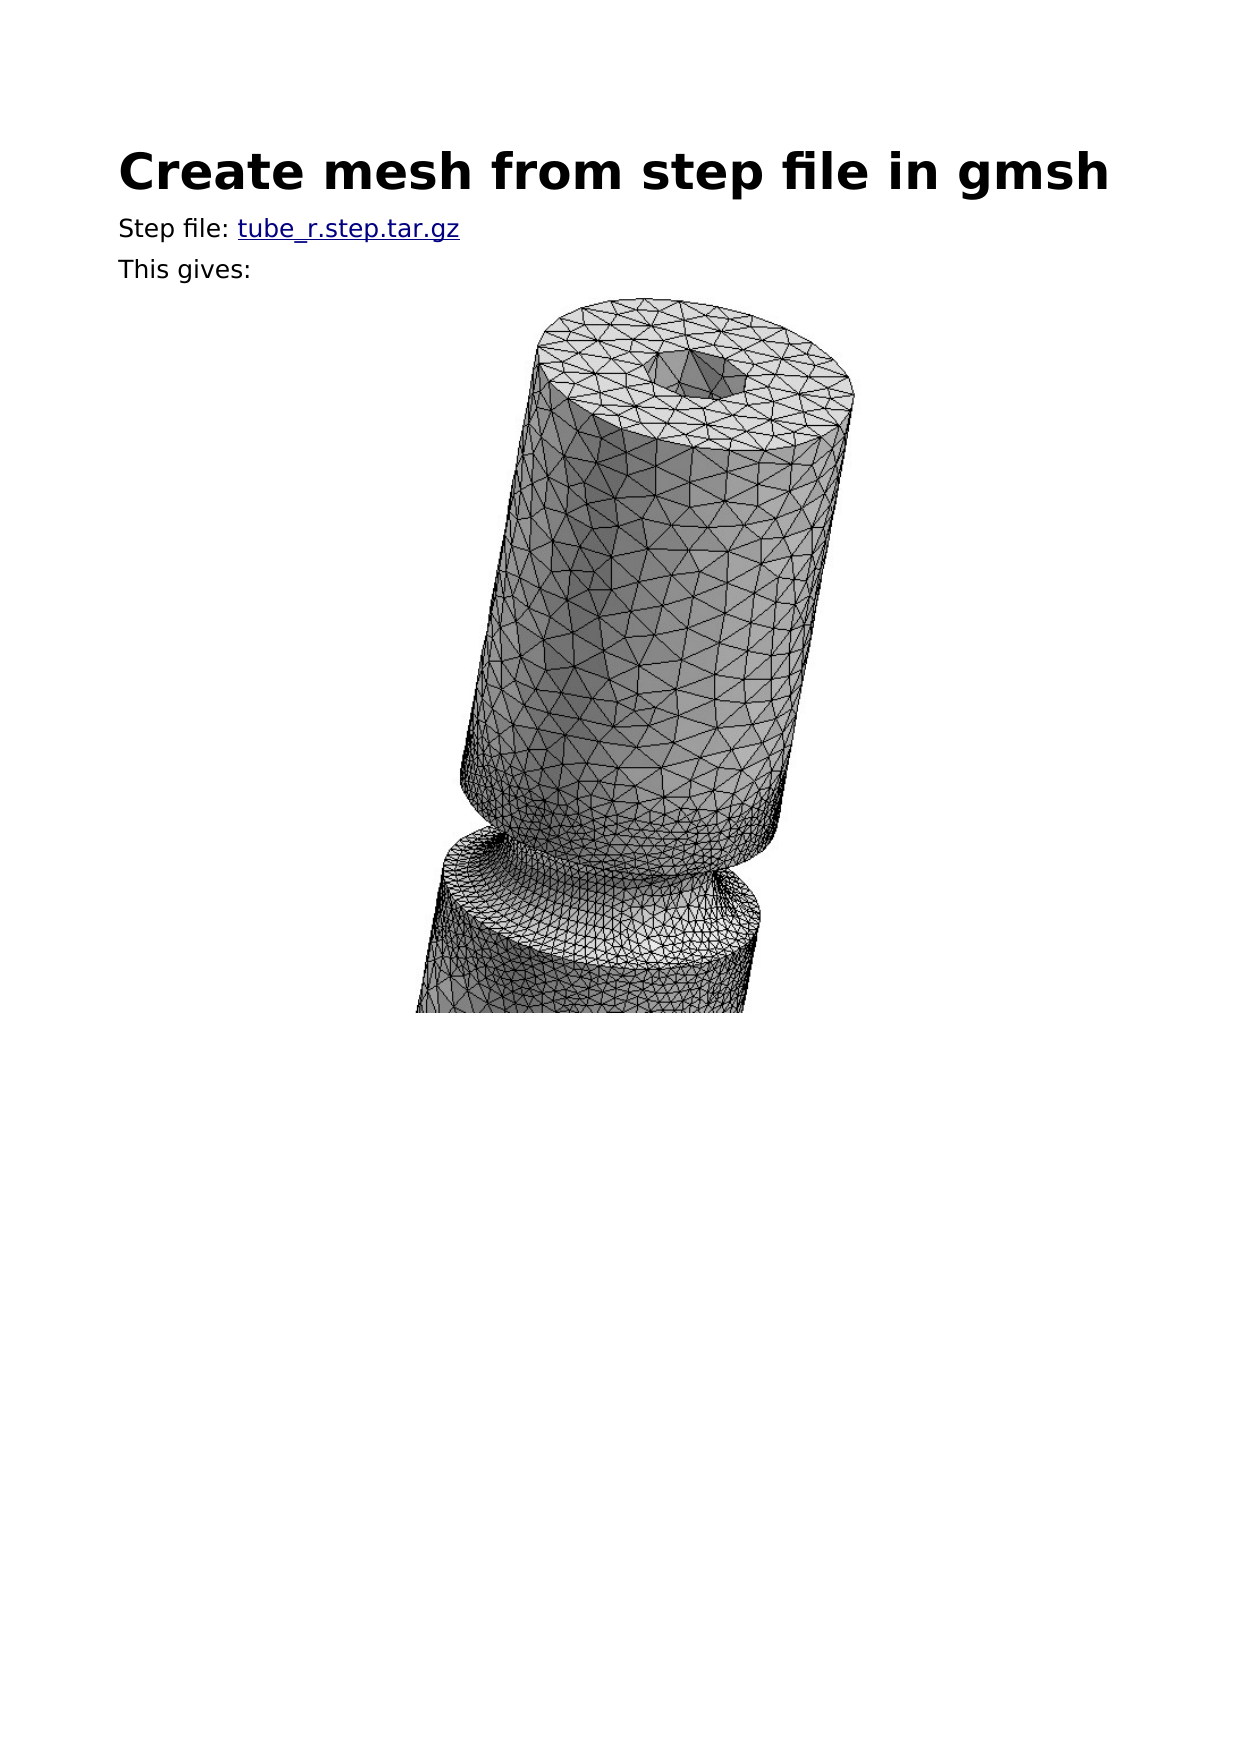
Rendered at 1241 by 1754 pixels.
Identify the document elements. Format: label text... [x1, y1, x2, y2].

subtitle Create mesh from step file in gmsh [118, 143, 1122, 201]
picture [307, 297, 933, 1013]
text This gives: [118, 256, 1122, 285]
text Step file: tube_r.step.tar.gz [118, 214, 1122, 243]
